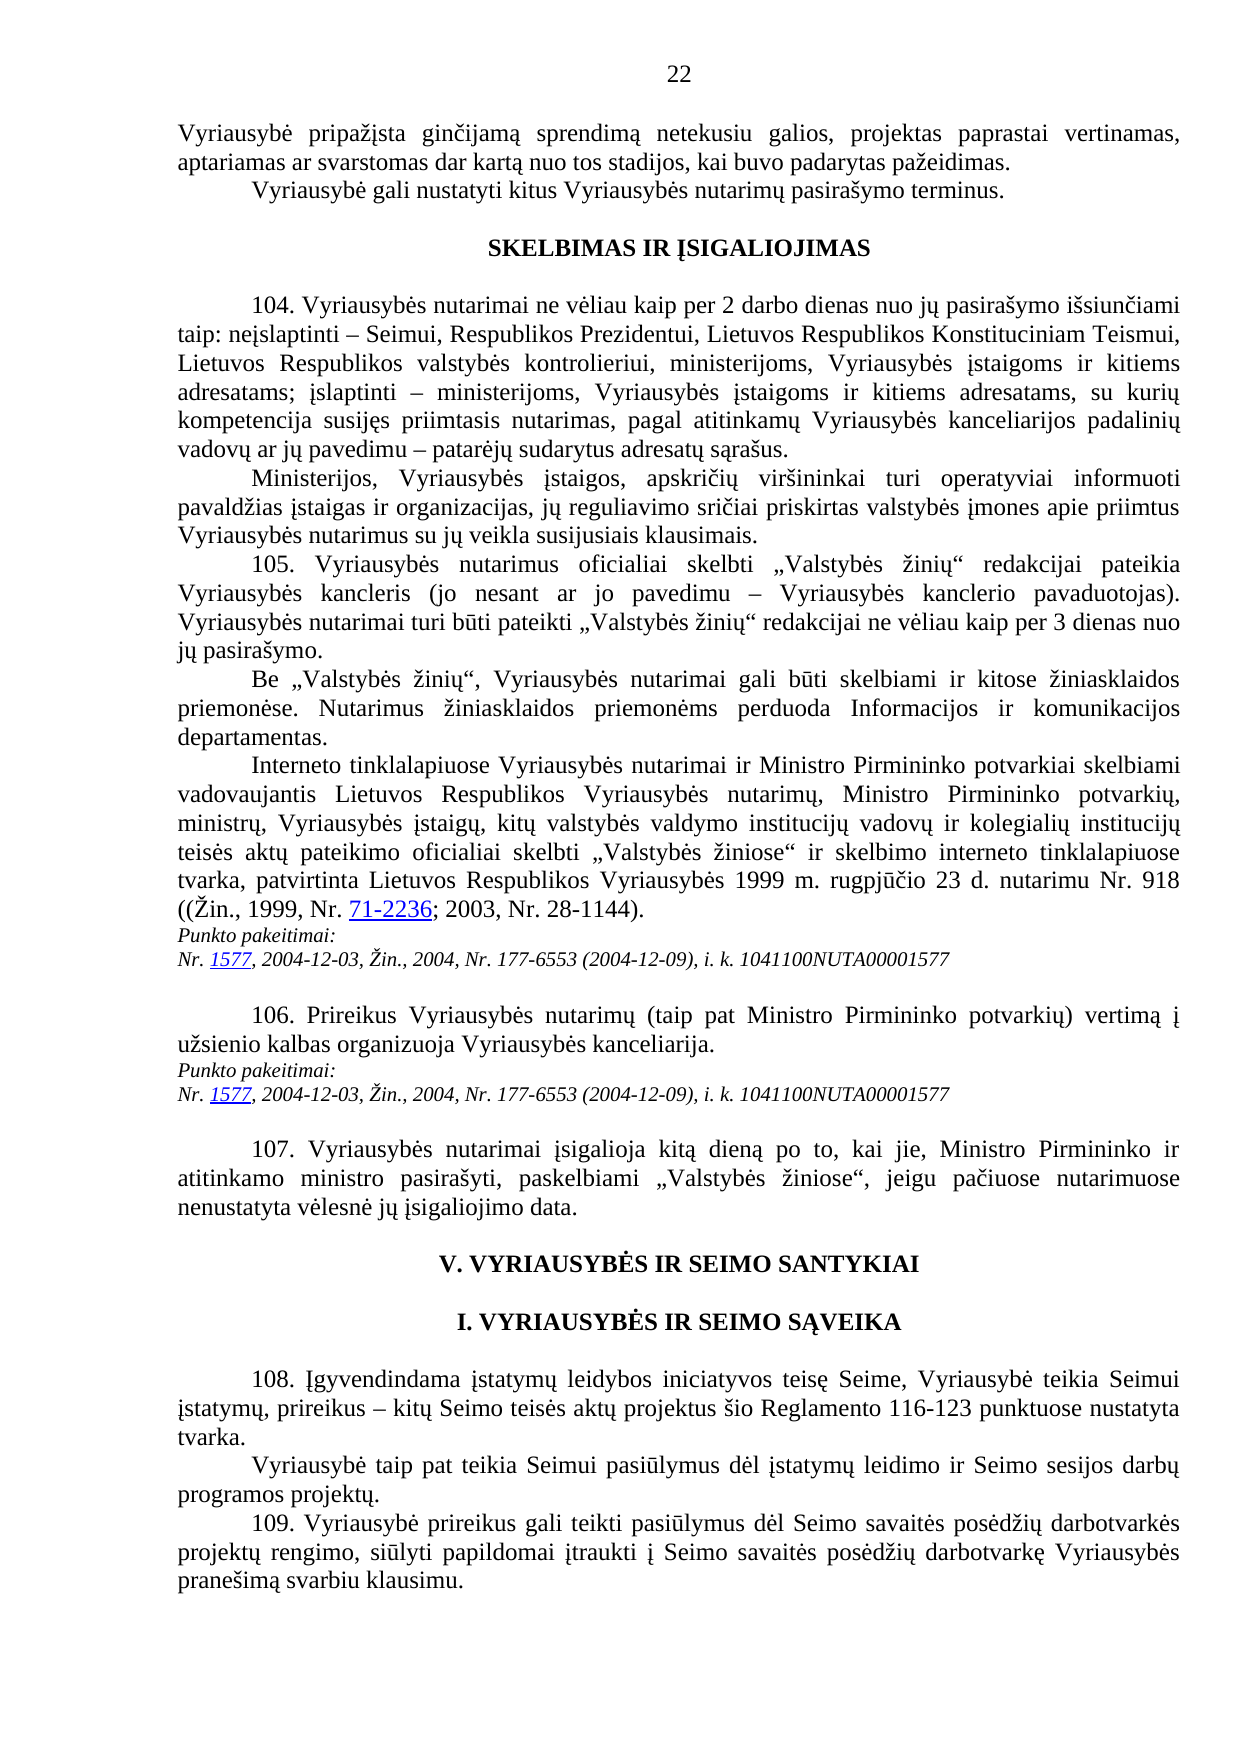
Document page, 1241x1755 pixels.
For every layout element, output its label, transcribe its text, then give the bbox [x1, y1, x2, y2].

text I. VYRIAUSYBĖS IR SEIMO SĄVEIKA [177, 1307, 1181, 1336]
text Vyriausybė gali nustatyti kitus Vyriausybės nutarimų pasirašymo terminus. [177, 176, 1181, 204]
text Interneto tinklalapiuose Vyriausybės nutarimai ir Ministro Pirmininko potvarkiai skelbiami vadovaujantis Lietuvos Respublikos Vyriausybės nutarimų, Ministro Pirmininko potvarkių, ministrų, Vyriausybės įstaigų, kitų valstybės valdymo institucijų vadovų ir kolegialių institucijų teisės aktų pateikimo oficialiai skelbti „Valstybės žiniose“ ir skelbimo interneto tinklalapiuose tvarka, patvirtinta Lietuvos Respublikos Vyriausybės 1999 m. rugpjūčio 23 d. nutarimu Nr. 918 ((Žin., 1999, Nr. 71-2236; 2003, Nr. 28-1144). [177, 751, 1181, 923]
text Punkto pakeitimai: [177, 1057, 1181, 1082]
text Punkto pakeitimai: [177, 923, 1181, 947]
text Be „Valstybės žinių“, Vyriausybės nutarimai gali būti skelbiami ir kitose žiniasklaidos priemonėse. Nutarimus žiniasklaidos priemonėms perduoda Informacijos ir komunikacijos departamentas. [177, 664, 1181, 751]
text V. VYRIAUSYBĖS IR SEIMO SANTYKIAI [177, 1249, 1181, 1278]
text 106. Prireikus Vyriausybės nutarimų (taip pat Ministro Pirmininko potvarkių) vertimą į užsienio kalbas organizuoja Vyriausybės kanceliarija. [177, 1000, 1181, 1057]
text SKELBIMAS IR ĮSIGALIOJIMAS [177, 233, 1181, 262]
text Nr. 1577, 2004-12-03, Žin., 2004, Nr. 177-6553 (2004-12-09), i. k. 1041100NUTA00001577 [177, 1082, 1181, 1106]
text 109. Vyriausybė prireikus gali teikti pasiūlymus dėl Seimo savaitės posėdžių darbotvarkės projektų rengimo, siūlyti papildomai įtraukti į Seimo savaitės posėdžių darbotvarkę Vyriausybės pranešimą svarbiu klausimu. [177, 1508, 1181, 1594]
text Nr. 1577, 2004-12-03, Žin., 2004, Nr. 177-6553 (2004-12-09), i. k. 1041100NUTA00001577 [177, 947, 1181, 971]
text 108. Įgyvendindama įstatymų leidybos iniciatyvos teisę Seime, Vyriausybė teikia Seimui įstatymų, prireikus – kitų Seimo teisės aktų projektus šio Reglamento 116-123 punktuose nustatyta tvarka. [177, 1364, 1181, 1451]
text Vyriausybė pripažįsta ginčijamą sprendimą netekusiu galios, projektas paprastai vertinamas, aptariamas ar svarstomas dar kartą nuo tos stadijos, kai buvo padarytas pažeidimas. [177, 118, 1181, 176]
text 107. Vyriausybės nutarimai įsigalioja kitą dieną po to, kai jie, Ministro Pirmininko ir atitinkamo ministro pasirašyti, paskelbiami „Valstybės žiniose“, jeigu pačiuose nutarimuose nenustatyta vėlesnė jų įsigaliojimo data. [177, 1134, 1181, 1221]
text 105. Vyriausybės nutarimus oficialiai skelbti „Valstybės žinių“ redakcijai pateikia Vyriausybės kancleris (jo nesant ar jo pavedimu – Vyriausybės kanclerio pavaduotojas). Vyriausybės nutarimai turi būti pateikti „Valstybės žinių“ redakcijai ne vėliau kaip per 3 dienas nuo jų pasirašymo. [177, 549, 1181, 664]
text 104. Vyriausybės nutarimai ne vėliau kaip per 2 darbo dienas nuo jų pasirašymo išsiunčiami taip: neįslaptinti – Seimui, Respublikos Prezidentui, Lietuvos Respublikos Konstituciniam Teismui, Lietuvos Respublikos valstybės kontrolieriui, ministerijoms, Vyriausybės įstaigoms ir kitiems adresatams; įslaptinti – ministerijoms, Vyriausybės įstaigoms ir kitiems adresatams, su kurių kompetencija susijęs priimtasis nutarimas, pagal atitinkamų Vyriausybės kanceliarijos padalinių vadovų ar jų pavedimu – patarėjų sudarytus adresatų sąrašus. [177, 291, 1181, 463]
text Vyriausybė taip pat teikia Seimui pasiūlymus dėl įstatymų leidimo ir Seimo sesijos darbų programos projektų. [177, 1451, 1181, 1508]
text Ministerijos, Vyriausybės įstaigos, apskričių viršininkai turi operatyviai informuoti pavaldžias įstaigas ir organizacijas, jų reguliavimo sričiai priskirtas valstybės įmones apie priimtus Vyriausybės nutarimus su jų veikla susijusiais klausimais. [177, 463, 1181, 549]
